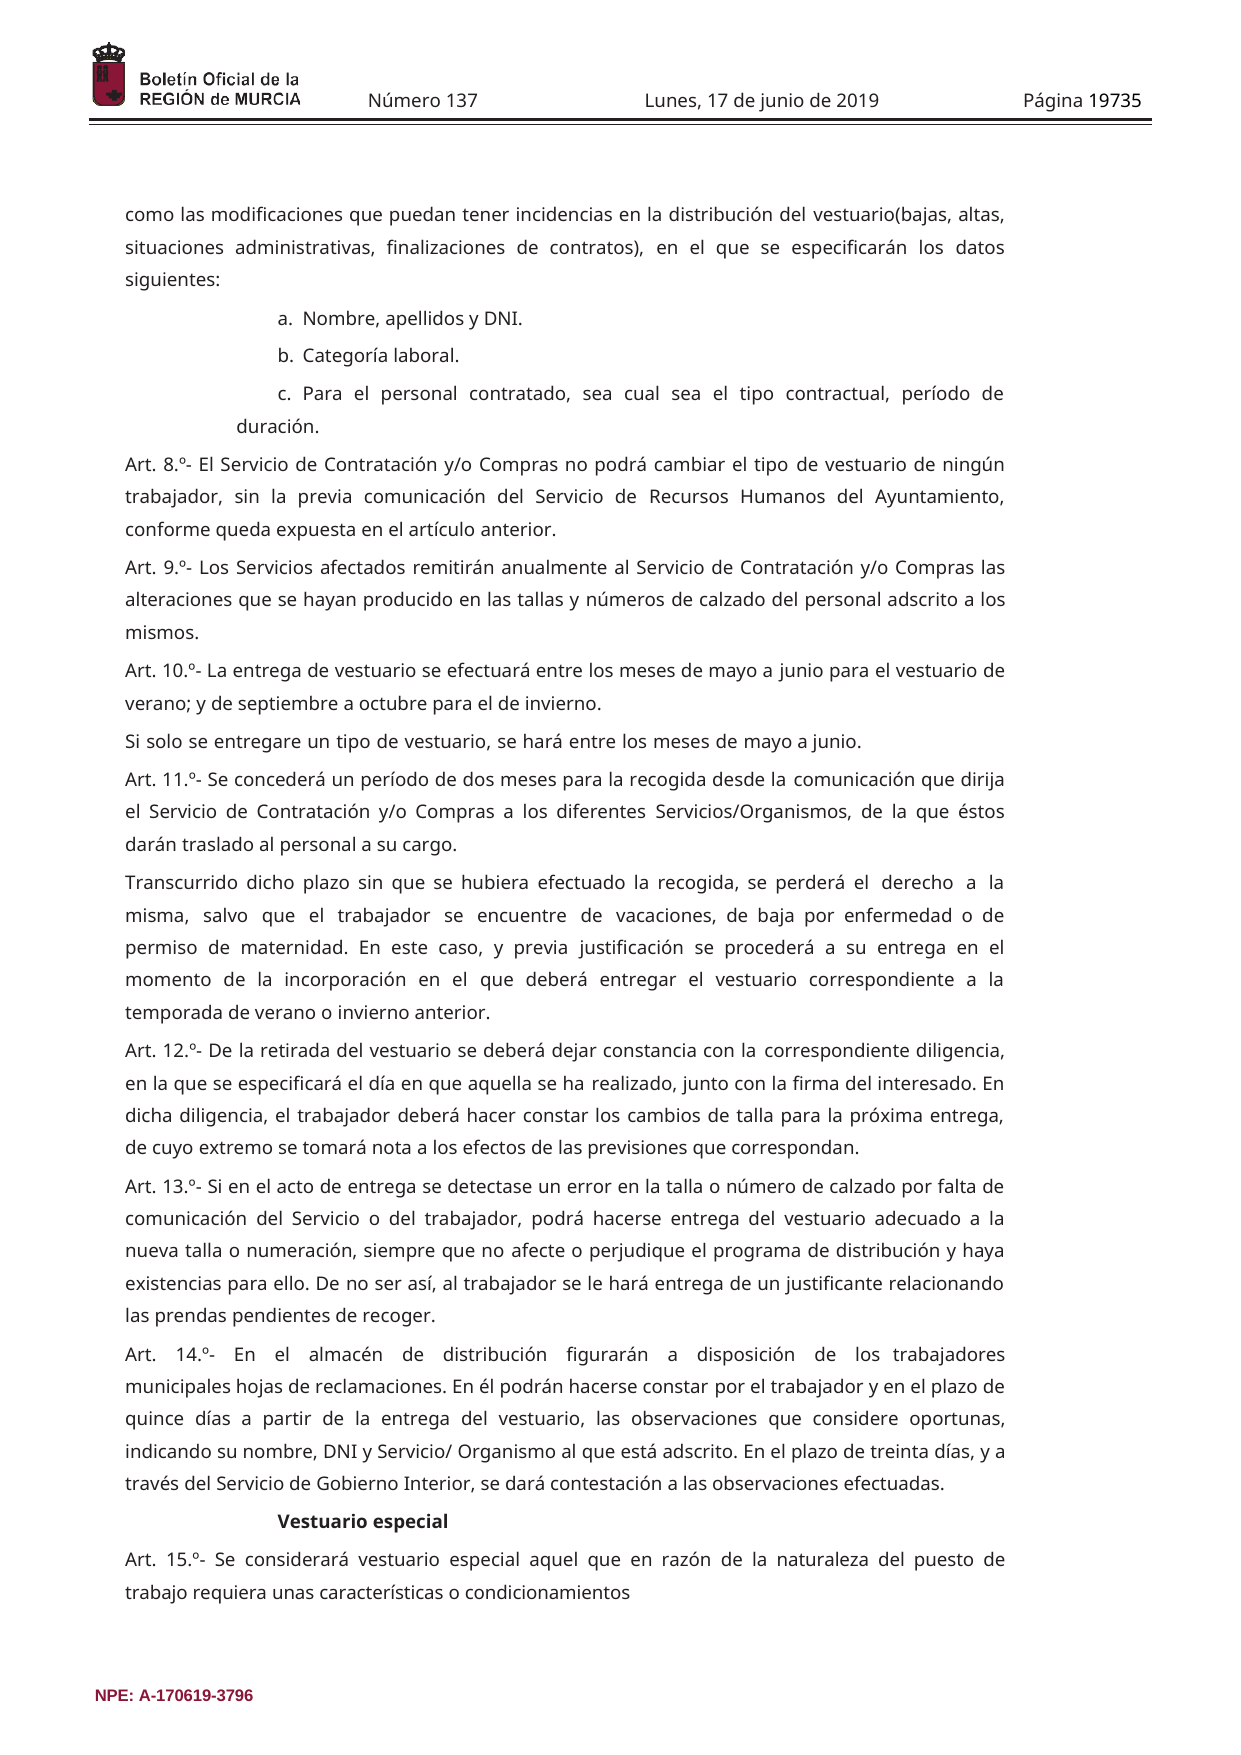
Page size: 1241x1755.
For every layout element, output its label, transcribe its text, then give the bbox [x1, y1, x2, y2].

text Art. 13.º- Si en el acto de entrega se detectase un error en la talla o número de calzado por falta de comunicación del Servicio o del trabajador, podrá hacerse entrega del vestuario adecuado a la nueva talla o numeración, siempre que no afecte o perjudique el programa de distribución y haya existencias para ello. De no ser así, al trabajador se le hará entrega de un justificante relacionando las prendas pendientes de recoger. [125, 1173, 1005, 1328]
subtitle Vestuario especial [277, 1509, 1101, 1534]
text Transcurrido dicho plazo sin que se hubiera efectuado la recogida, se perderá el derecho a la misma, salvo que el trabajador se encuentre de vacaciones, de baja por enfermedad o de permiso de maternidad. En este caso, y previa justificación se procederá a su entrega en el momento de la incorporación en el que deberá entregar el vestuario correspondiente a la temporada de verano o invierno anterior. [125, 869, 1005, 1025]
list Categoría laboral. [277, 343, 1101, 368]
text Art. 15.º- Se considerará vestuario especial aquel que en razón de la naturaleza del puesto de trabajo requiera unas características o condicionamientos [125, 1547, 1006, 1604]
text Art. 9.º- Los Servicios afectados remitirán anualmente al Servicio de Contratación y/o Compras las alteraciones que se hayan producido en las tallas y números de calzado del personal adscrito a los mismos. [125, 554, 1006, 644]
text Art. 10.º- La entrega de vestuario se efectuará entre los meses de mayo a junio para el vestuario de verano; y de septiembre a octubre para el de invierno. [125, 657, 1005, 715]
text Si solo se entregare un tipo de vestuario, se hará entre los meses de mayo a junio. [125, 728, 1005, 754]
text Art. 14.º- En el almacén de distribución figurarán a disposición de los trabajadores municipales hojas de reclamaciones. En él podrán hacerse constar por el trabajador y en el plazo de quince días a partir de la entrega del vestuario, las observaciones que considere oportunas, indicando su nombre, DNI y Servicio/ Organismo al que está adscrito. En el plazo de treinta días, y a través del Servicio de Gobierno Interior, se dará contestación a las observaciones efectuadas. [125, 1341, 1005, 1496]
text Art. 12.º- De la retirada del vestuario se deberá dejar constancia con la correspondiente diligencia, en la que se especificará el día en que aquella se ha realizado, junto con la firma del interesado. En dicha diligencia, el trabajador deberá hacer constar los cambios de talla para la próxima entrega, de cuyo extremo se tomará nota a los efectos de las previsiones que correspondan. [125, 1037, 1005, 1160]
text como las modificaciones que puedan tener incidencias en la distribución del vestuario(bajas, altas, situaciones administrativas, finalizaciones de contratos), en el que se especificarán los datos siguientes: [125, 202, 1005, 292]
text Art. 11.º- Se concederá un período de dos meses para la recogida desde la comunicación que dirija el Servicio de Contratación y/o Compras a los diferentes Servicios/Organismos, de la que éstos darán traslado al personal a su cargo. [125, 766, 1005, 857]
list Para el personal contratado, sea cual sea el tipo contractual, período de duración. [236, 381, 1005, 438]
list Nombre, apellidos y DNI. [277, 305, 1101, 330]
text Art. 8.º- El Servicio de Contratación y/o Compras no podrá cambiar el tipo de vestuario de ningún trabajador, sin la previa comunicación del Servicio de Recursos Humanos del Ayuntamiento, conforme queda expuesta en el artículo anterior. [125, 451, 1005, 542]
